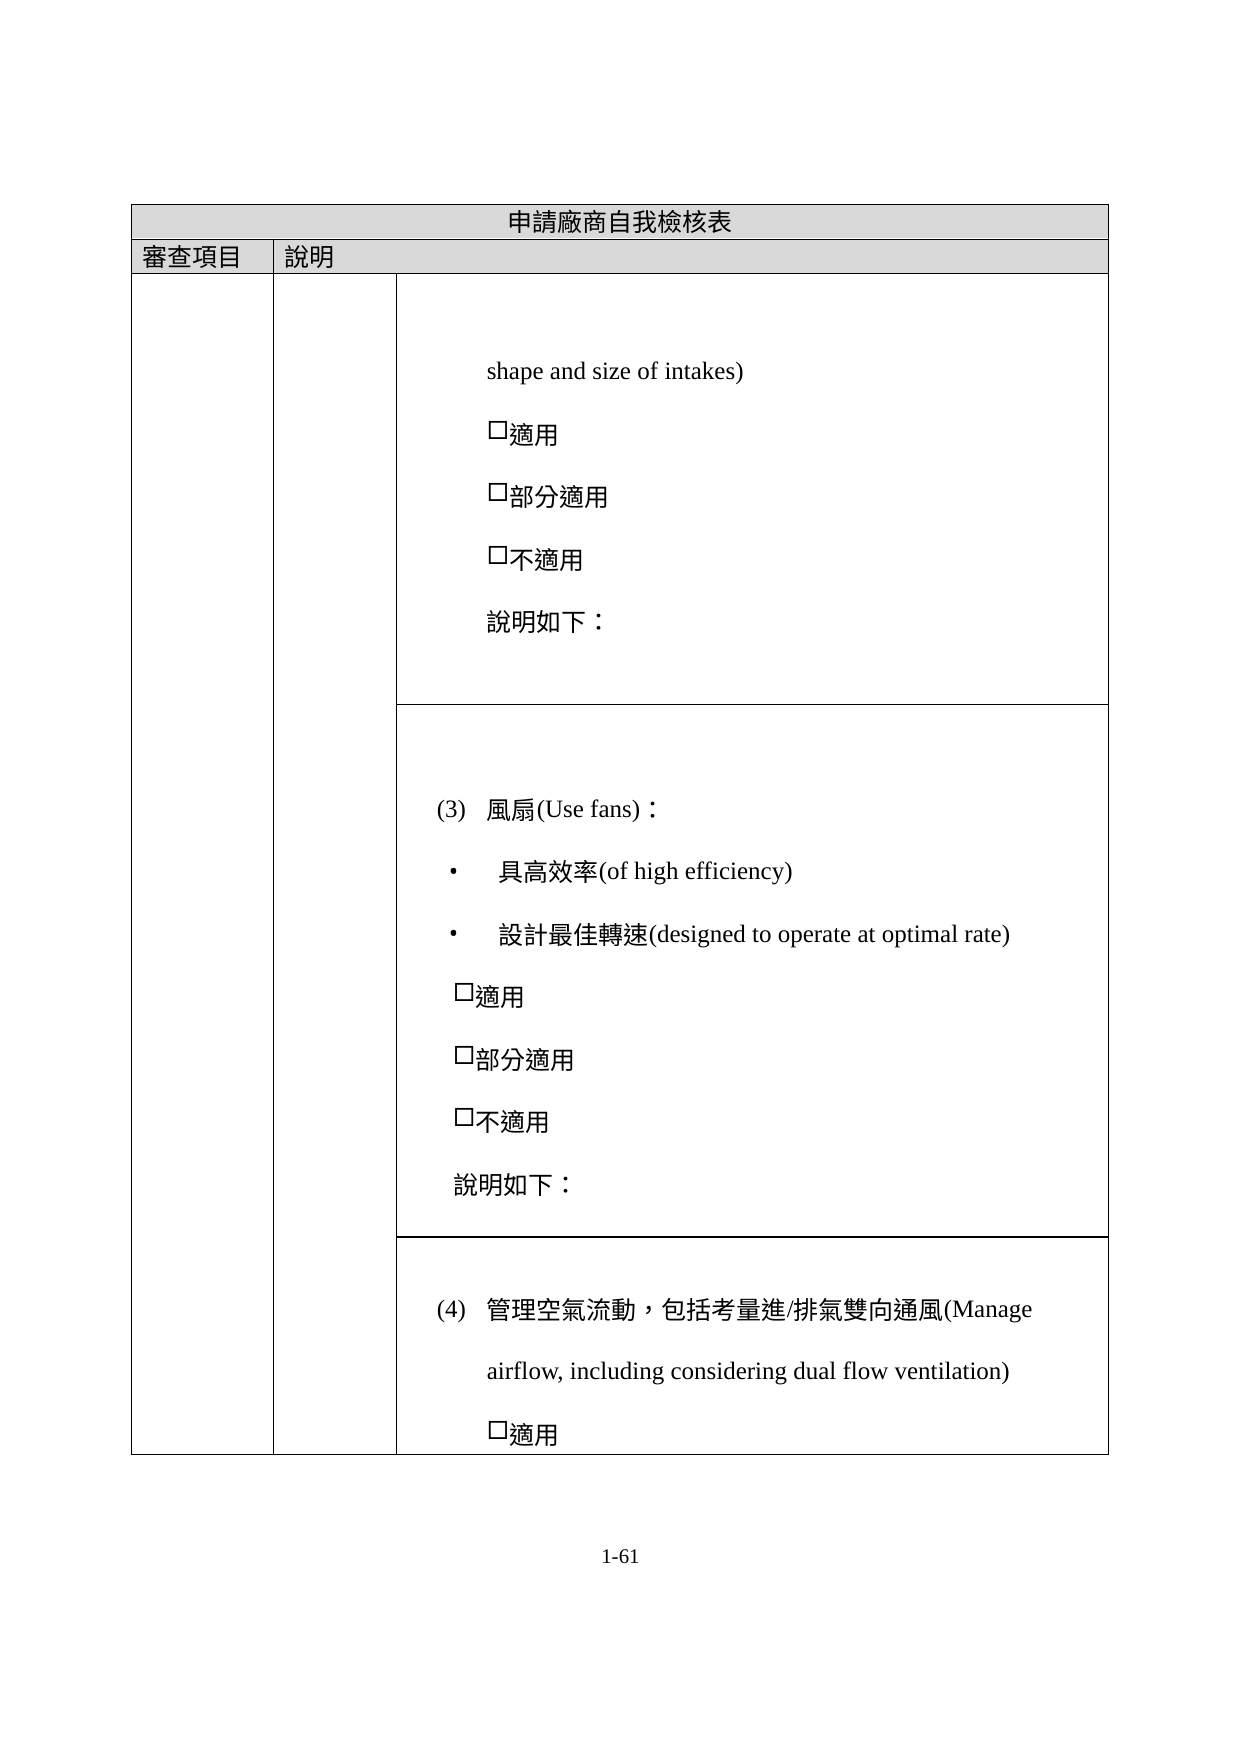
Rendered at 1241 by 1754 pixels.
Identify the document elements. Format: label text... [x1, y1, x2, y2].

table_header 申請廠商自我檢核表 [132, 205, 1108, 238]
table_cell 風扇(Use fans)： 具高效率(of high efficiency) 設計最佳轉速(designed to operate at optimal rate) 適用 部分適用 不適用 說明如下： [397, 705, 1108, 1236]
table_cell [132, 274, 273, 1454]
table_cell [274, 274, 396, 1454]
table_cell 說明 [274, 240, 1108, 273]
table_cell shape and size of intakes) 適用 部分適用 不適用 說明如下： [397, 274, 1108, 704]
table_cell 審查項目 [132, 240, 273, 273]
table_cell 管理空氣流動，包括考量進/排氣雙向通風(Manage airflow, including considering dual flow ventilation) 適用 [397, 1238, 1108, 1454]
